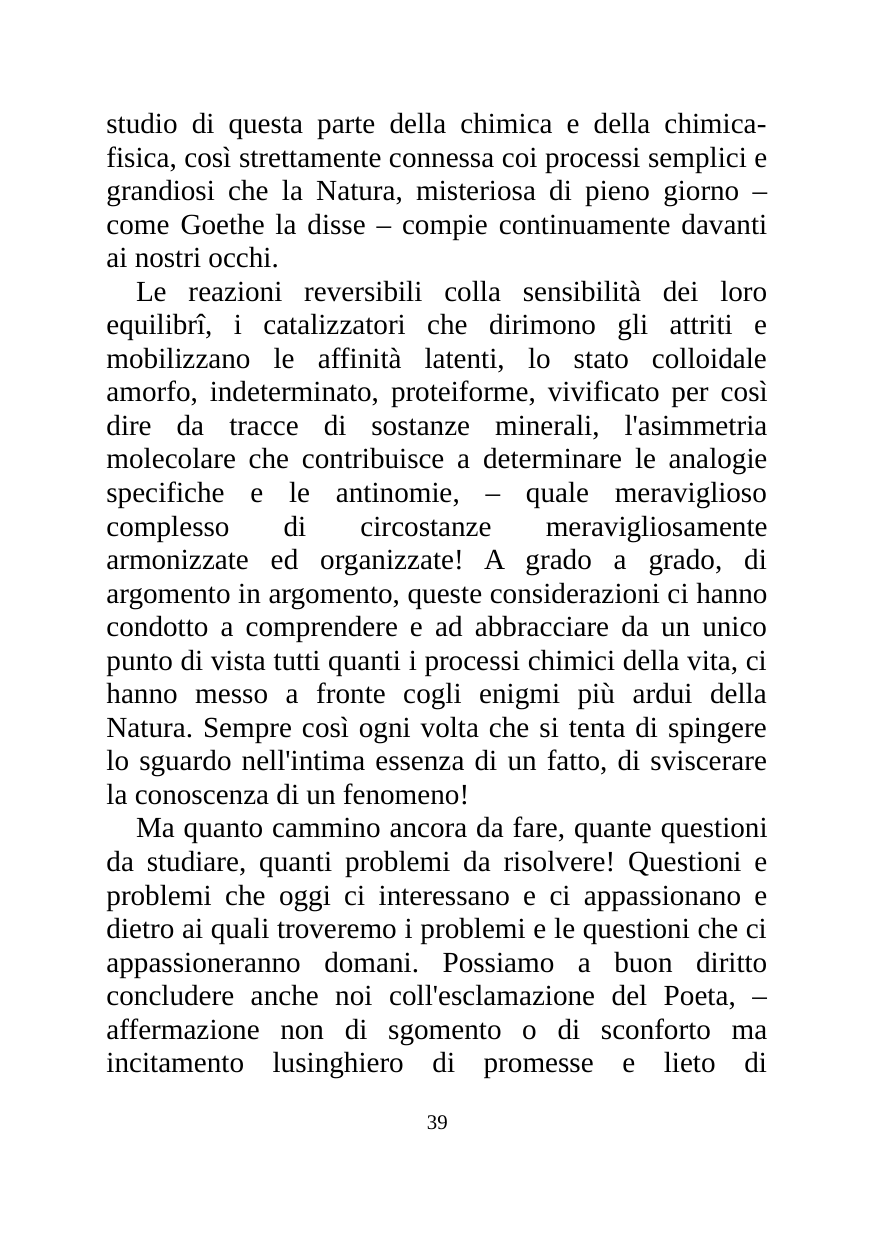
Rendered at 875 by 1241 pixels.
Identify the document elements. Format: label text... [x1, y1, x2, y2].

text Le reazioni reversibili colla sensibilità dei loro equilibrî, i catalizzatori che dirimono gli attriti e mobilizzano le affinità latenti, lo stato colloidale amorfo, indeterminato, proteiforme, vivificato per così dire da tracce di sostanze minerali, l'asimmetria molecolare che contribuisce a determinare le analogie specifiche e le antinomie, – quale meraviglioso complesso di circostanze meravigliosamente armonizzate ed organizzate! A grado a grado, di argomento in argomento, queste considerazioni ci hanno condotto a comprendere e ad abbracciare da un unico punto di vista tutti quanti i processi chimici della vita, ci hanno messo a fronte cogli enigmi più ardui della Natura. Sempre così ogni volta che si tenta di spingere lo sguardo nell'intima essenza di un fatto, di sviscerare la conoscenza di un fenomeno! [106, 274, 768, 811]
text studio di questa parte della chimica e della chimica-fisica, così strettamente connessa coi processi semplici e grandiosi che la Natura, misteriosa di pieno giorno – come Goethe la disse – compie continuamente davanti ai nostri occhi. [106, 106, 768, 274]
text Ma quanto cammino ancora da fare, quante questioni da studiare, quanti problemi da risolvere! Questioni e problemi che oggi ci interessano e ci appassionano e dietro ai quali troveremo i problemi e le questioni che ci appassioneranno domani. Possiamo a buon diritto concludere anche noi coll'esclamazione del Poeta, – affermazione non di sgomento o di sconforto ma incitamento lusinghiero di promesse e lieto di [106, 811, 768, 1079]
